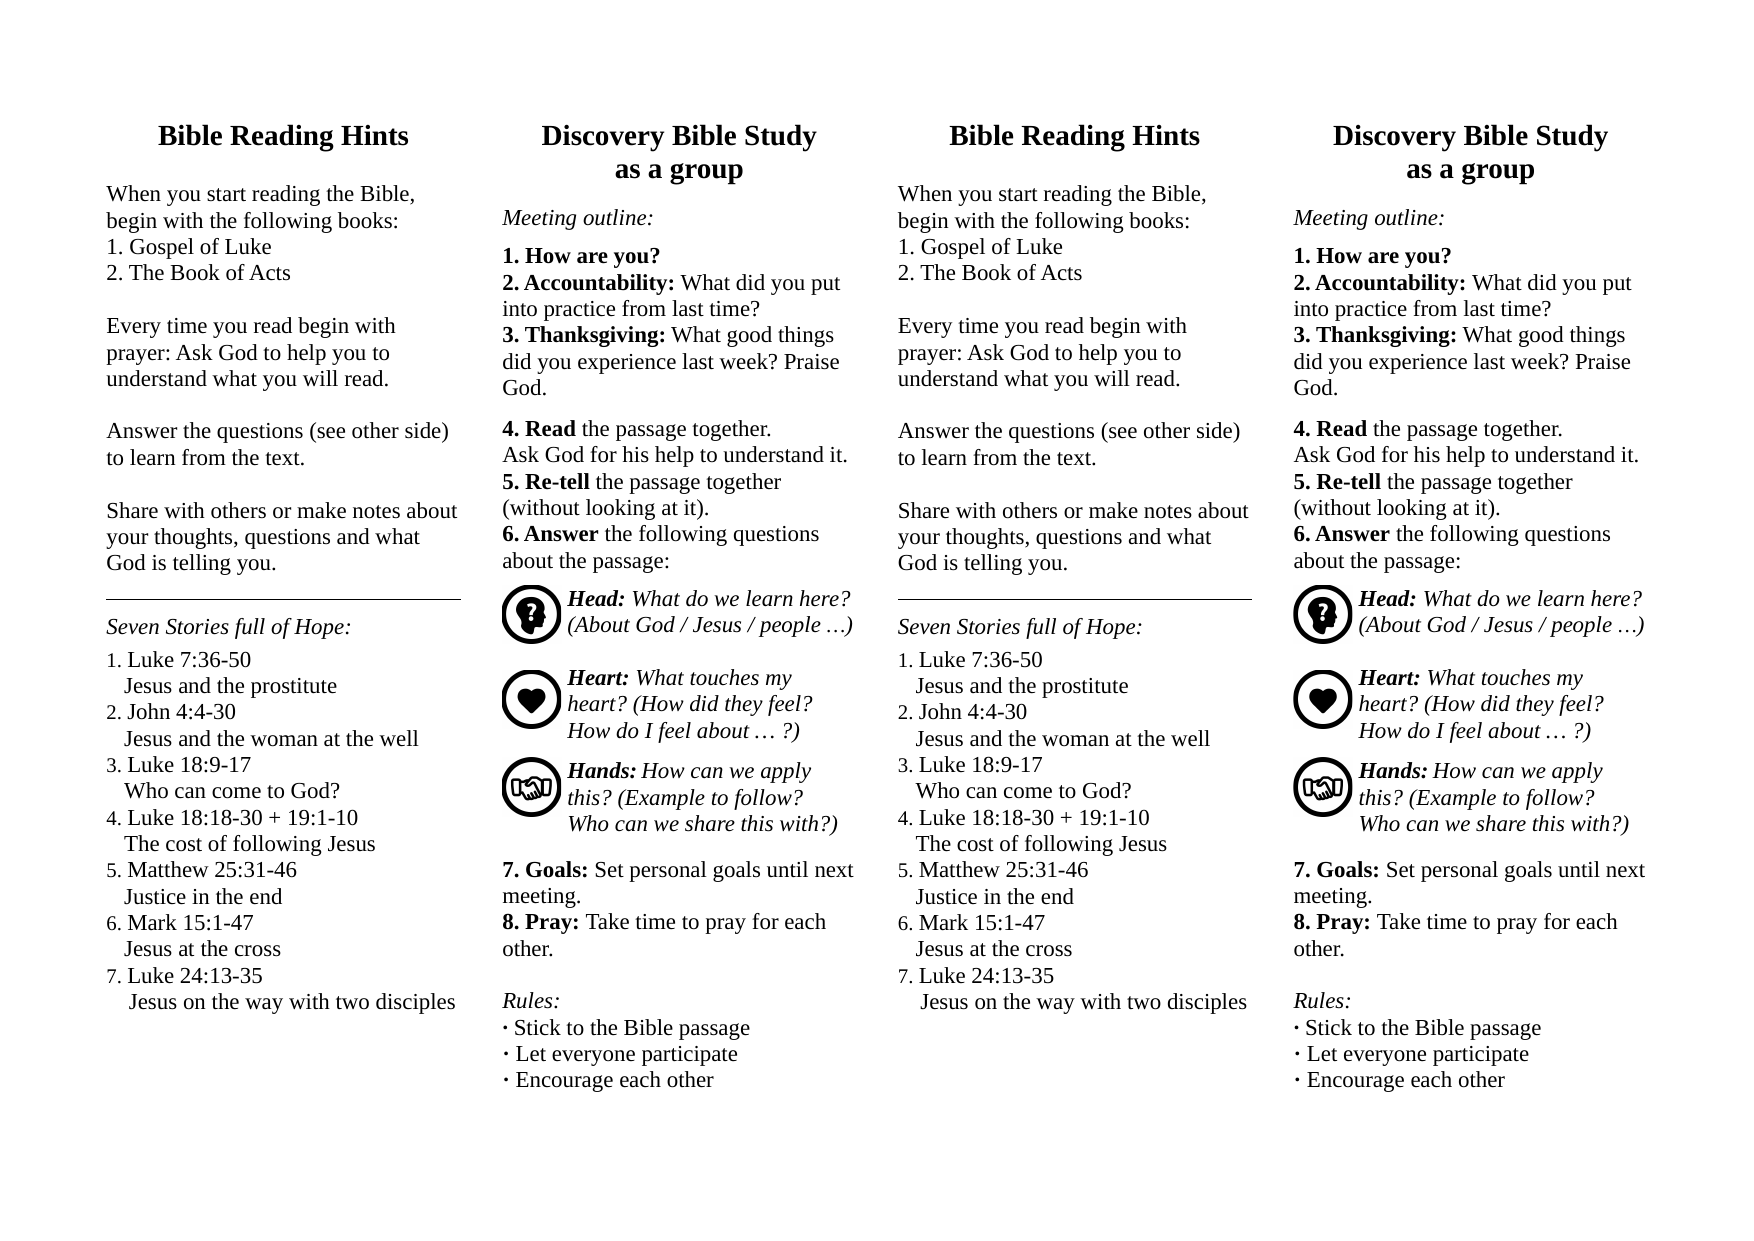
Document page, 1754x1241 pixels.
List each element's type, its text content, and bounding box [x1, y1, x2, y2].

text 3. Thanksgiving: What good things did you experience last week? Praise God. [502, 322, 856, 401]
text Share with others or make notes about your thoughts, questions and what God is telling you. [898, 497, 1252, 576]
text 5. Re-tell the passage together (without looking at it). [502, 468, 856, 520]
text · Encourage each other [1293, 1066, 1648, 1093]
list Mark 15:1-47 [898, 909, 1252, 936]
list Luke 18:18-30 + 19:1-10 [898, 804, 1252, 830]
text Rules: [502, 987, 856, 1014]
text 3. Thanksgiving: What good things did you experience last week? Praise God. [1293, 322, 1648, 401]
text 1. Gospel of Luke [106, 233, 461, 259]
text Every time you read begin with prayer: Ask God to help you to understand what you will read. [898, 312, 1252, 391]
text Discovery Bible Study [502, 118, 856, 152]
list Matthew 25:31-46 [106, 856, 461, 883]
text 7. Goals: Set personal goals until next meeting. [502, 856, 856, 908]
text When you start reading the Bible, begin with the following books: [106, 180, 461, 233]
text Seven Stories full of Hope: [106, 613, 461, 640]
picture [1293, 757, 1353, 817]
list Jesus on the way with two disciples [106, 988, 461, 1014]
list Justice in the end [898, 883, 1252, 909]
list Luke 18:9-17 [106, 751, 461, 777]
list John 4:4-30 [106, 698, 461, 725]
text Every time you read begin with prayer: Ask God to help you to understand what you will read. [106, 312, 461, 391]
text · Let everyone participate [502, 1040, 856, 1066]
list Jesus and the prostitute [898, 672, 1252, 698]
text Head: What do we learn here? (About God / Jesus / people …) [562, 585, 856, 638]
list Matthew 25:31-46 [898, 856, 1252, 883]
text as a group [1293, 152, 1648, 185]
text · Stick to the Bible passage [1293, 1014, 1648, 1040]
text Rules: [1293, 987, 1648, 1014]
text 2. The Book of Acts [898, 259, 1252, 286]
list John 4:4-30 [898, 698, 1252, 725]
text 2. The Book of Acts [106, 259, 461, 286]
text 6. Answer the following questions about the passage: [502, 520, 856, 573]
text Bible Reading Hints [106, 118, 461, 152]
text 5. Re-tell the passage together (without looking at it). [1293, 468, 1648, 520]
text Head: What do we learn here? (About God / Jesus / people …) [1353, 585, 1648, 638]
list Luke 7:36-50 [898, 646, 1252, 672]
text 6. Answer the following questions about the passage: [1293, 520, 1648, 573]
list Jesus at the cross [898, 936, 1252, 962]
text Bible Reading Hints [898, 118, 1252, 152]
text Answer the questions (see other side) to learn from the text. [106, 418, 461, 470]
text Discovery Bible Study [1293, 118, 1648, 152]
picture [502, 670, 562, 729]
text Share with others or make notes about your thoughts, questions and what God is telling you. [106, 497, 461, 576]
list Who can come to God? [106, 777, 461, 804]
text Who can we share this with?) [1293, 810, 1648, 836]
text 7. Goals: Set personal goals until next meeting. [1293, 856, 1648, 908]
list Who can come to God? [898, 777, 1252, 804]
list Jesus on the way with two disciples [898, 988, 1252, 1014]
picture [502, 585, 562, 644]
list Jesus and the woman at the well [106, 725, 461, 751]
text Ask God for his help to understand it. [1293, 441, 1648, 468]
text 4. Read the passage together. [502, 415, 856, 441]
text 4. Read the passage together. [1293, 415, 1648, 441]
list The cost of following Jesus [106, 830, 461, 856]
list Luke 24:13-35 [106, 962, 461, 988]
text 1. Gospel of Luke [898, 233, 1252, 259]
text Heart: What touches my heart? (How did they feel? How do I feel about … ?) [1293, 664, 1648, 743]
text When you start reading the Bible, begin with the following books: [898, 180, 1252, 233]
text 1. How are you? [502, 242, 856, 269]
text Hands: How can we apply this? (Example to follow? [562, 757, 856, 810]
text Who can we share this with?) [502, 810, 856, 836]
text Meeting outline: [1293, 204, 1648, 231]
text as a group [502, 152, 856, 185]
list Justice in the end [106, 883, 461, 909]
list Jesus at the cross [106, 936, 461, 962]
list Luke 18:9-17 [898, 751, 1252, 777]
text · Let everyone participate [1293, 1040, 1648, 1066]
text · Encourage each other [502, 1066, 856, 1093]
picture [1293, 585, 1353, 644]
text 2. Accountability: What did you put into practice from last time? [1293, 269, 1648, 322]
list Luke 18:18-30 + 19:1-10 [106, 804, 461, 830]
list The cost of following Jesus [898, 830, 1252, 856]
text 8. Pray: Take time to pray for each other. [1293, 908, 1648, 961]
text Hands: How can we apply this? (Example to follow? [1353, 757, 1648, 810]
text Meeting outline: [502, 204, 856, 231]
list Jesus and the prostitute [106, 672, 461, 698]
text Answer the questions (see other side) to learn from the text. [898, 418, 1252, 470]
list Luke 24:13-35 [898, 962, 1252, 988]
picture [1293, 670, 1353, 729]
picture [502, 757, 562, 817]
text 2. Accountability: What did you put into practice from last time? [502, 269, 856, 322]
list Luke 7:36-50 [106, 646, 461, 672]
text Seven Stories full of Hope: [898, 613, 1252, 640]
text Heart: What touches my heart? (How did they feel? How do I feel about … ?) [502, 664, 856, 743]
list Mark 15:1-47 [106, 909, 461, 936]
text 1. How are you? [1293, 242, 1648, 269]
text Ask God for his help to understand it. [502, 441, 856, 468]
list Jesus and the woman at the well [898, 725, 1252, 751]
text · Stick to the Bible passage [502, 1014, 856, 1040]
text 8. Pray: Take time to pray for each other. [502, 908, 856, 961]
